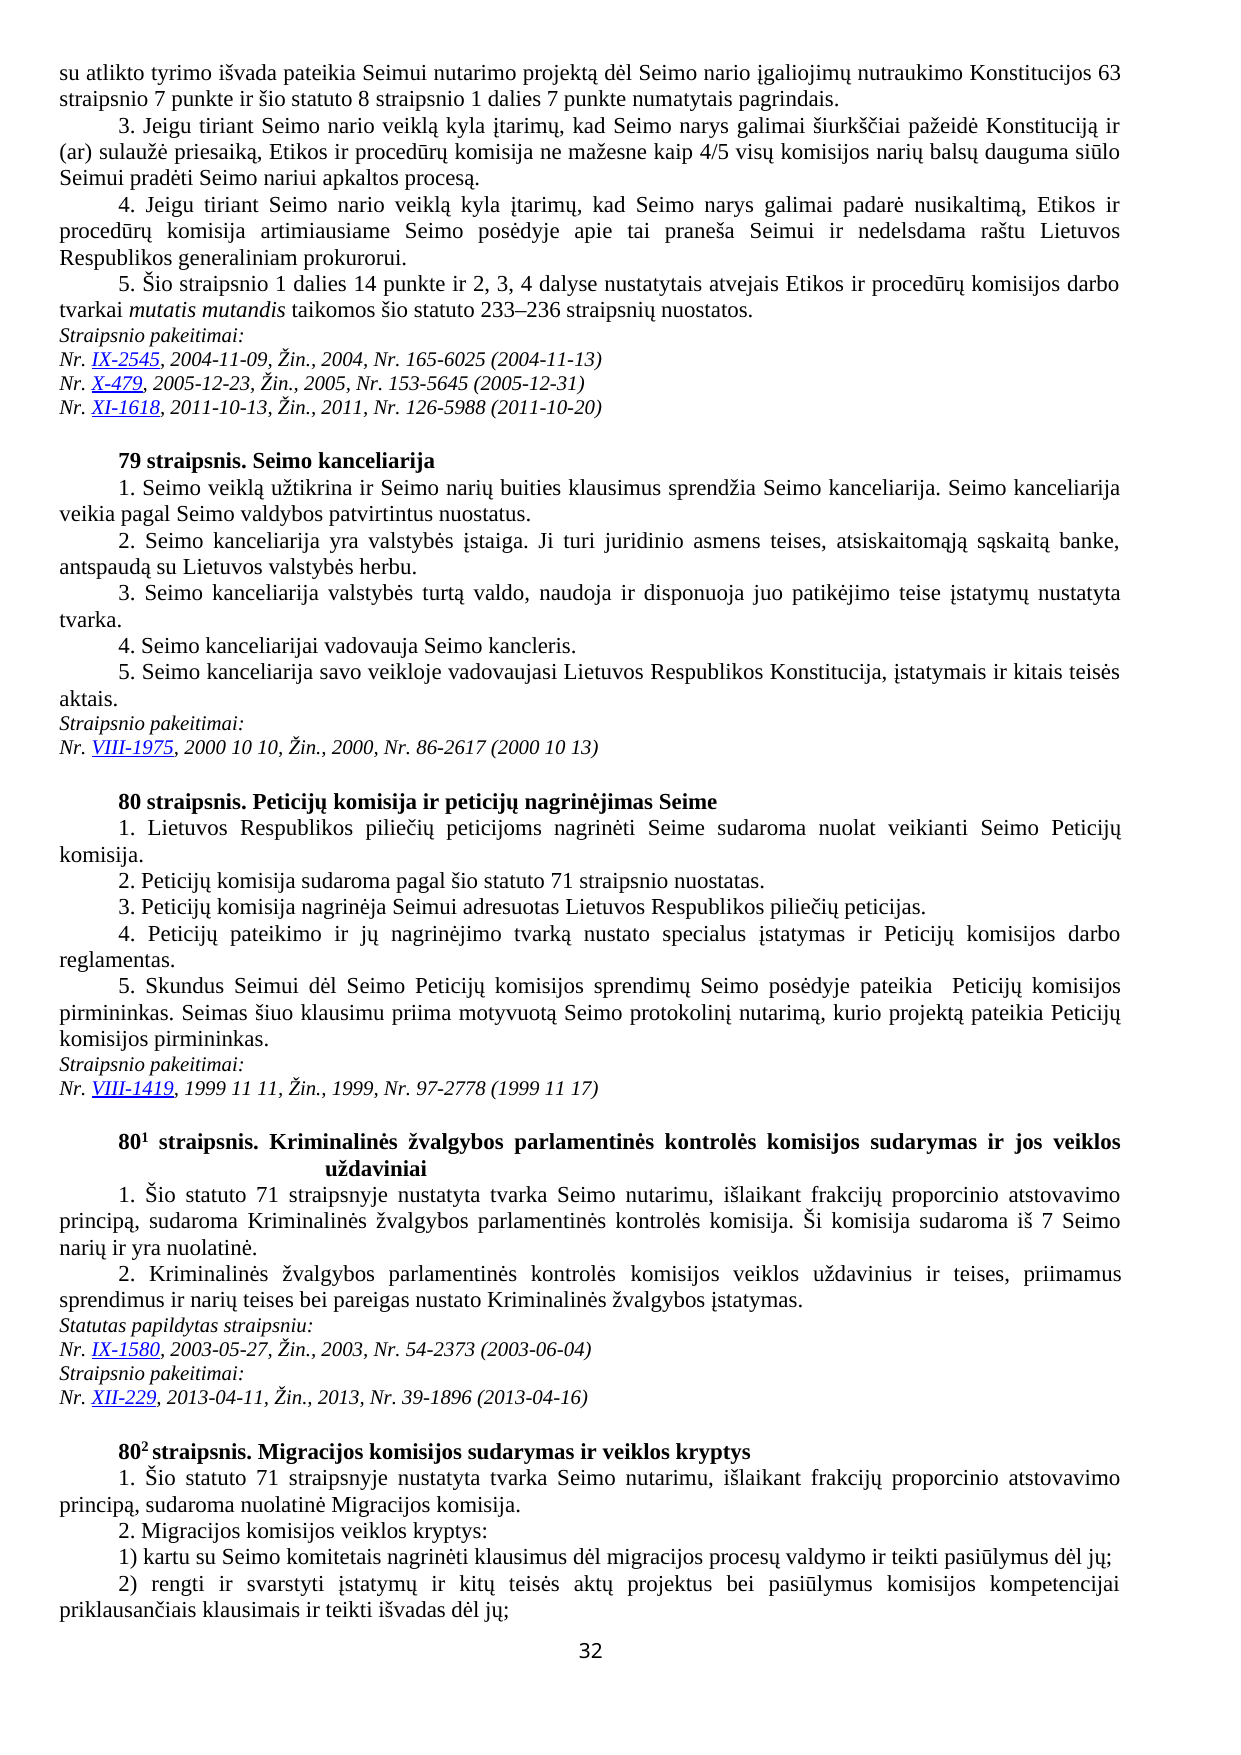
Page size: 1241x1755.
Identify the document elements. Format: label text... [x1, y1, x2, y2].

text Nr. IX-2545, 2004-11-09, Žin., 2004, Nr. 165-6025 (2004-11-13) [59, 347, 1122, 371]
text 2) rengti ir svarstyti įstatymų ir kitų teisės aktų projektus bei pasiūlymus komisijos kompetencijai priklausančiais klausimais ir teikti išvadas dėl jų; [59, 1570, 1122, 1622]
text 4. Jeigu tiriant Seimo nario veiklą kyla įtarimų, kad Seimo narys galimai padarė nusikaltimą, Etikos ir procedūrų komisija artimiausiame Seimo posėdyje apie tai praneša Seimui ir nedelsdama raštu Lietuvos Respublikos generaliniam prokurorui. [59, 191, 1122, 270]
text 802 straipsnis. Migracijos komisijos sudarymas ir veiklos kryptys [59, 1438, 1122, 1464]
text Straipsnio pakeitimai: [59, 1361, 1122, 1385]
text Nr. VIII-1419, 1999 11 11, Žin., 1999, Nr. 97-2778 (1999 11 17) [59, 1076, 1122, 1100]
text 1. Lietuvos Respublikos piliečių peticijoms nagrinėti Seime sudaroma nuolat veikianti Seimo Peticijų komisija. [59, 814, 1122, 867]
text 801 straipsnis. Kriminalinės žvalgybos parlamentinės kontrolės komisijos sudarymas ir jos veiklos uždaviniai [118, 1128, 1122, 1181]
text 3. Peticijų komisija nagrinėja Seimui adresuotas Lietuvos Respublikos piliečių peticijas. [59, 893, 1122, 920]
text su atlikto tyrimo išvada pateikia Seimui nutarimo projektą dėl Seimo nario įgaliojimų nutraukimo Konstitucijos 63 straipsnio 7 punkte ir šio statuto 8 straipsnio 1 dalies 7 punkte numatytais pagrindais. [59, 59, 1122, 112]
text 2. Migracijos komisijos veiklos kryptys: [59, 1517, 1122, 1543]
text 4. Peticijų pateikimo ir jų nagrinėjimo tvarką nustato specialus įstatymas ir Peticijų komisijos darbo reglamentas. [59, 920, 1122, 972]
text Straipsnio pakeitimai: [59, 711, 1122, 735]
text 79 straipsnis. Seimo kanceliarija [59, 448, 1122, 474]
text 3. Seimo kanceliarija valstybės turtą valdo, naudoja ir disponuoja juo patikėjimo teise įstatymų nustatyta tvarka. [59, 579, 1122, 632]
text Nr. XII-229, 2013-04-11, Žin., 2013, Nr. 39-1896 (2013-04-16) [59, 1385, 1122, 1409]
text Nr. IX-1580, 2003-05-27, Žin., 2003, Nr. 54-2373 (2003-06-04) [59, 1337, 1122, 1361]
text 2. Seimo kanceliarija yra valstybės įstaiga. Ji turi juridinio asmens teises, atsiskaitomąją sąskaitą banke, antspaudą su Lietuvos valstybės herbu. [59, 527, 1122, 579]
text 2. Kriminalinės žvalgybos parlamentinės kontrolės komisijos veiklos uždavinius ir teises, priimamus sprendimus ir narių teises bei pareigas nustato Kriminalinės žvalgybos įstatymas. [59, 1260, 1122, 1313]
text 1. Šio statuto 71 straipsnyje nustatyta tvarka Seimo nutarimu, išlaikant frakcijų proporcinio atstovavimo principą, sudaroma nuolatinė Migracijos komisija. [59, 1464, 1122, 1517]
text 80 straipsnis. Peticijų komisija ir peticijų nagrinėjimas Seime [59, 788, 1122, 814]
text 1. Šio statuto 71 straipsnyje nustatyta tvarka Seimo nutarimu, išlaikant frakcijų proporcinio atstovavimo principą, sudaroma Kriminalinės žvalgybos parlamentinės kontrolės komisija. Ši komisija sudaroma iš 7 Seimo narių ir yra nuolatinė. [59, 1181, 1122, 1260]
text Nr. XI-1618, 2011-10-13, Žin., 2011, Nr. 126-5988 (2011-10-20) [59, 395, 1122, 419]
text Nr. X-479, 2005-12-23, Žin., 2005, Nr. 153-5645 (2005-12-31) [59, 371, 1122, 395]
text 5. Seimo kanceliarija savo veikloje vadovaujasi Lietuvos Respublikos Konstitucija, įstatymais ir kitais teisės aktais. [59, 658, 1122, 711]
text 2. Peticijų komisija sudaroma pagal šio statuto 71 straipsnio nuostatas. [59, 867, 1122, 893]
text Straipsnio pakeitimai: [59, 1052, 1122, 1076]
text 5. Skundus Seimui dėl Seimo Peticijų komisijos sprendimų Seimo posėdyje pateikia Peticijų komisijos pirmininkas. Seimas šiuo klausimu priima motyvuotą Seimo protokolinį nutarimą, kurio projektą pateikia Peticijų komisijos pirmininkas. [59, 972, 1122, 1052]
text Straipsnio pakeitimai: [59, 323, 1122, 347]
text Statutas papildytas straipsniu: [59, 1313, 1122, 1337]
text Nr. VIII-1975, 2000 10 10, Žin., 2000, Nr. 86-2617 (2000 10 13) [59, 735, 1122, 759]
text 3. Jeigu tiriant Seimo nario veiklą kyla įtarimų, kad Seimo narys galimai šiurkščiai pažeidė Konstituciją ir (ar) sulaužė priesaiką, Etikos ir procedūrų komisija ne mažesne kaip 4/5 visų komisijos narių balsų dauguma siūlo Seimui pradėti Seimo nariui apkaltos procesą. [59, 112, 1122, 191]
text 5. Šio straipsnio 1 dalies 14 punkte ir 2, 3, 4 dalyse nustatytais atvejais Etikos ir procedūrų komisijos darbo tvarkai mutatis mutandis taikomos šio statuto 233–236 straipsnių nuostatos. [59, 270, 1122, 323]
text 1. Seimo veiklą užtikrina ir Seimo narių buities klausimus sprendžia Seimo kanceliarija. Seimo kanceliarija veikia pagal Seimo valdybos patvirtintus nuostatus. [59, 474, 1122, 527]
text 1) kartu su Seimo komitetais nagrinėti klausimus dėl migracijos procesų valdymo ir teikti pasiūlymus dėl jų; [59, 1543, 1122, 1570]
text 4. Seimo kanceliarijai vadovauja Seimo kancleris. [59, 632, 1122, 658]
